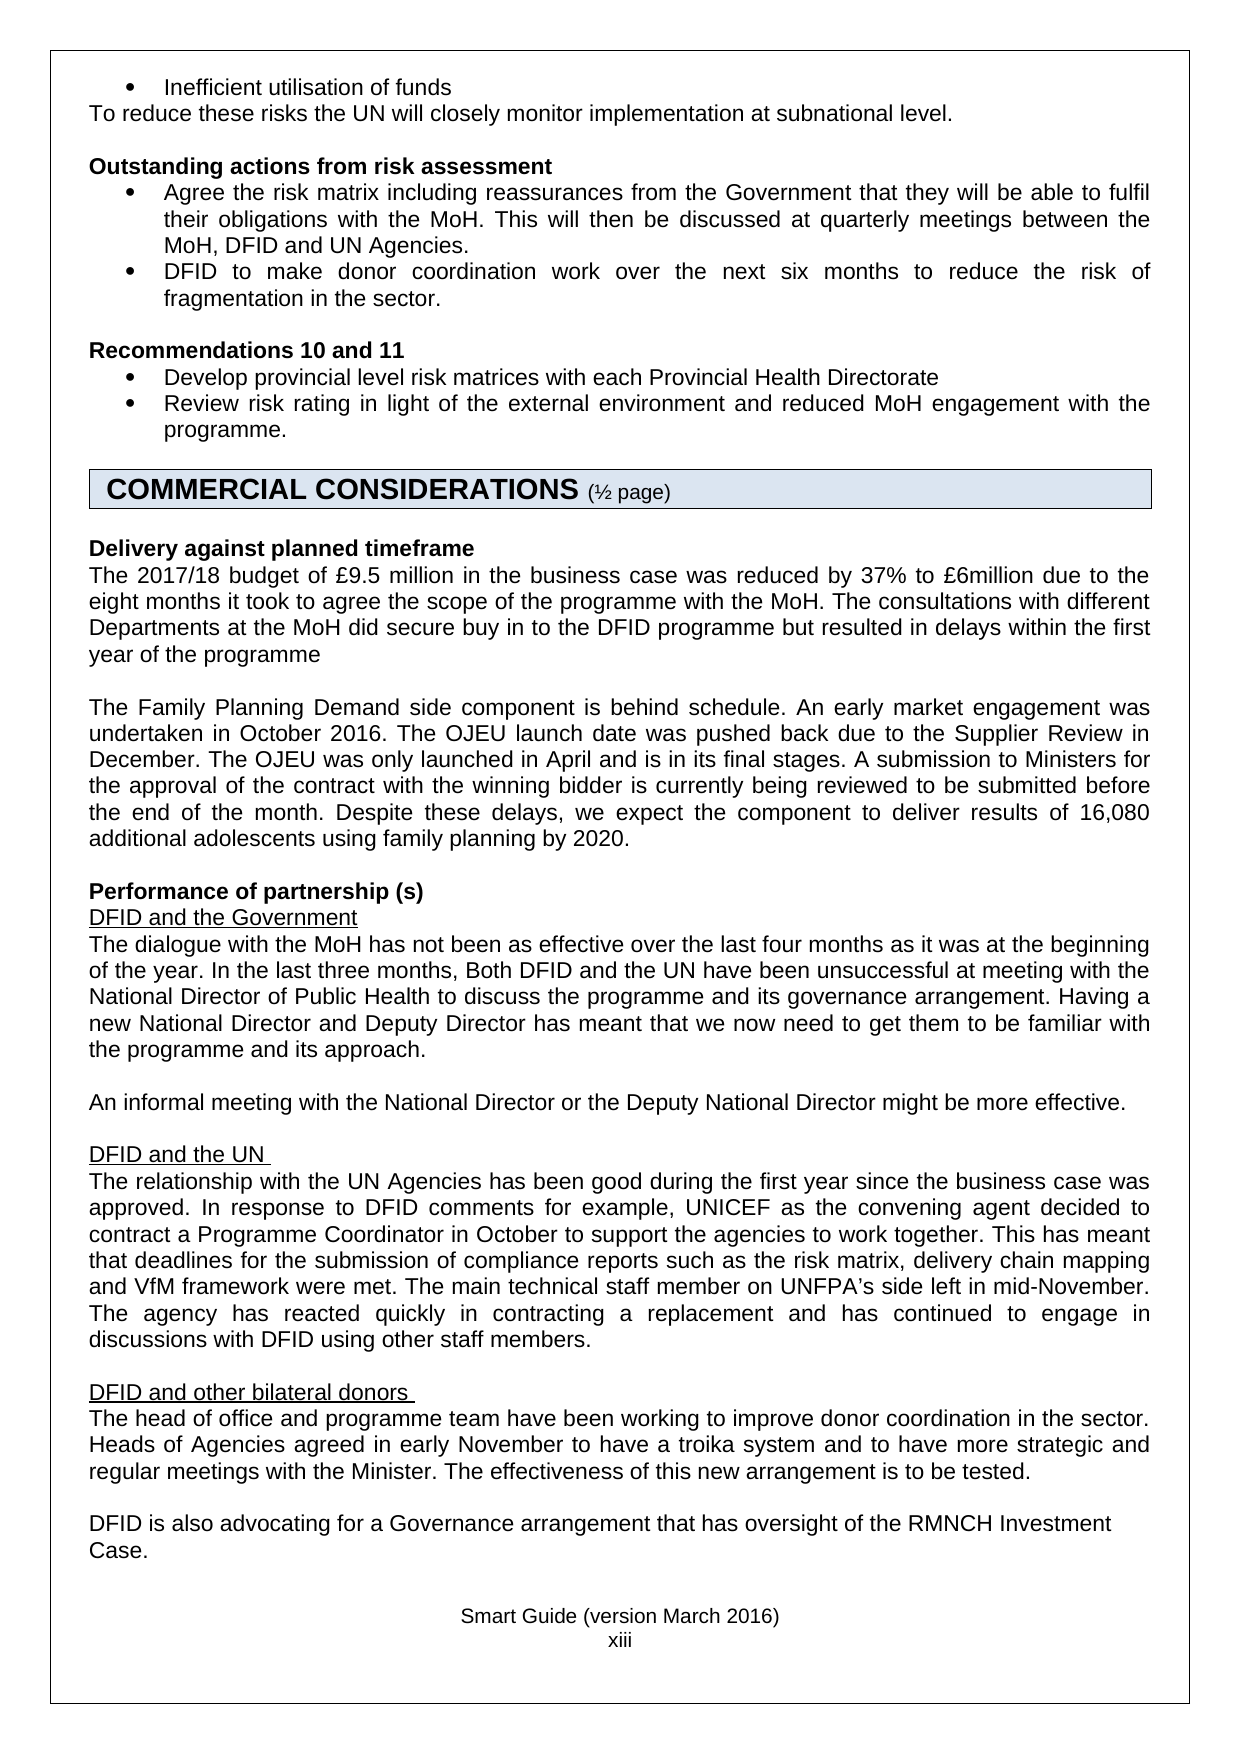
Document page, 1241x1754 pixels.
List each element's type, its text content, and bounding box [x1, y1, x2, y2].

list Inefficient utilisation of funds [126, 74, 1152, 100]
list DFID to make donor coordination work over the next six months to reduce the risk of fragmentation in the sector. [126, 258, 1152, 311]
text DFID and the Government [89, 904, 1152, 931]
list Agree the risk matrix including reassurances from the Government that they will be able to fulfil their obligations with the MoH. This will then be discussed at quarterly meetings between the MoH, DFID and UN Agencies. [126, 179, 1152, 258]
text An informal meeting with the National Director or the Deputy National Director might be more effective. [89, 1089, 1152, 1115]
text The relationship with the UN Agencies has been good during the first year since the business case was approved. In response to DFID comments for example, UNICEF as the convening agent decided to contract a Programme Coordinator in October to support the agencies to work together. This has meant that deadlines for the submission of compliance reports such as the risk matrix, delivery chain mapping and VfM framework were met. The main technical staff member on UNFPA’s side left in mid-November. The agency has reacted quickly in contracting a replacement and has continued to engage in discussions with DFID using other staff members. [89, 1168, 1152, 1352]
text The dialogue with the MoH has not been as effective over the last four months as it was at the beginning of the year. In the last three months, Both DFID and the UN have been unsuccessful at meeting with the National Director of Public Health to discuss the programme and its governance arrangement. Having a new National Director and Deputy Director has meant that we now need to get them to be familiar with the programme and its approach. [89, 931, 1152, 1062]
list Develop provincial level risk matrices with each Provincial Health Directorate [126, 364, 1152, 390]
text The 2017/18 budget of £9.5 million in the business case was reduced by 37% to £6million due to the eight months it took to agree the scope of the programme with the MoH. The consultations with different Departments at the MoH did secure buy in to the DFID programme but resulted in delays within the first year of the programme [89, 562, 1152, 667]
text COMMERCIAL CONSIDERATIONS (½ page) [90, 470, 1151, 508]
text DFID is also advocating for a Governance arrangement that has oversight of the RMNCH Investment Case. [89, 1510, 1152, 1563]
text The Family Planning Demand side component is behind schedule. An early market engagement was undertaken in October 2016. The OJEU launch date was pushed back due to the Supplier Review in December. The OJEU was only launched in April and is in its final stages. A submission to Ministers for the approval of the contract with the winning bidder is currently being reviewed to be submitted before the end of the month. Despite these delays, we expect the component to deliver results of 16,080 additional adolescents using family planning by 2020. [89, 693, 1152, 852]
text To reduce these risks the UN will closely monitor implementation at subnational level. [89, 100, 1152, 127]
list Review risk rating in light of the external environment and reduced MoH engagement with the programme. [126, 390, 1152, 443]
text The head of office and programme team have been working to improve donor coordination in the sector. Heads of Agencies agreed in early November to have a troika system and to have more strategic and regular meetings with the Minister. The effectiveness of this new arrangement is to be tested. [89, 1405, 1152, 1484]
text Delivery against planned timeframe [89, 535, 1152, 562]
text Outstanding actions from risk assessment [89, 153, 1152, 179]
text Recommendations 10 and 11 [89, 337, 1152, 364]
text DFID and the UN [89, 1141, 1152, 1168]
text DFID and other bilateral donors [89, 1379, 1152, 1405]
text Performance of partnership (s) [89, 878, 1152, 904]
